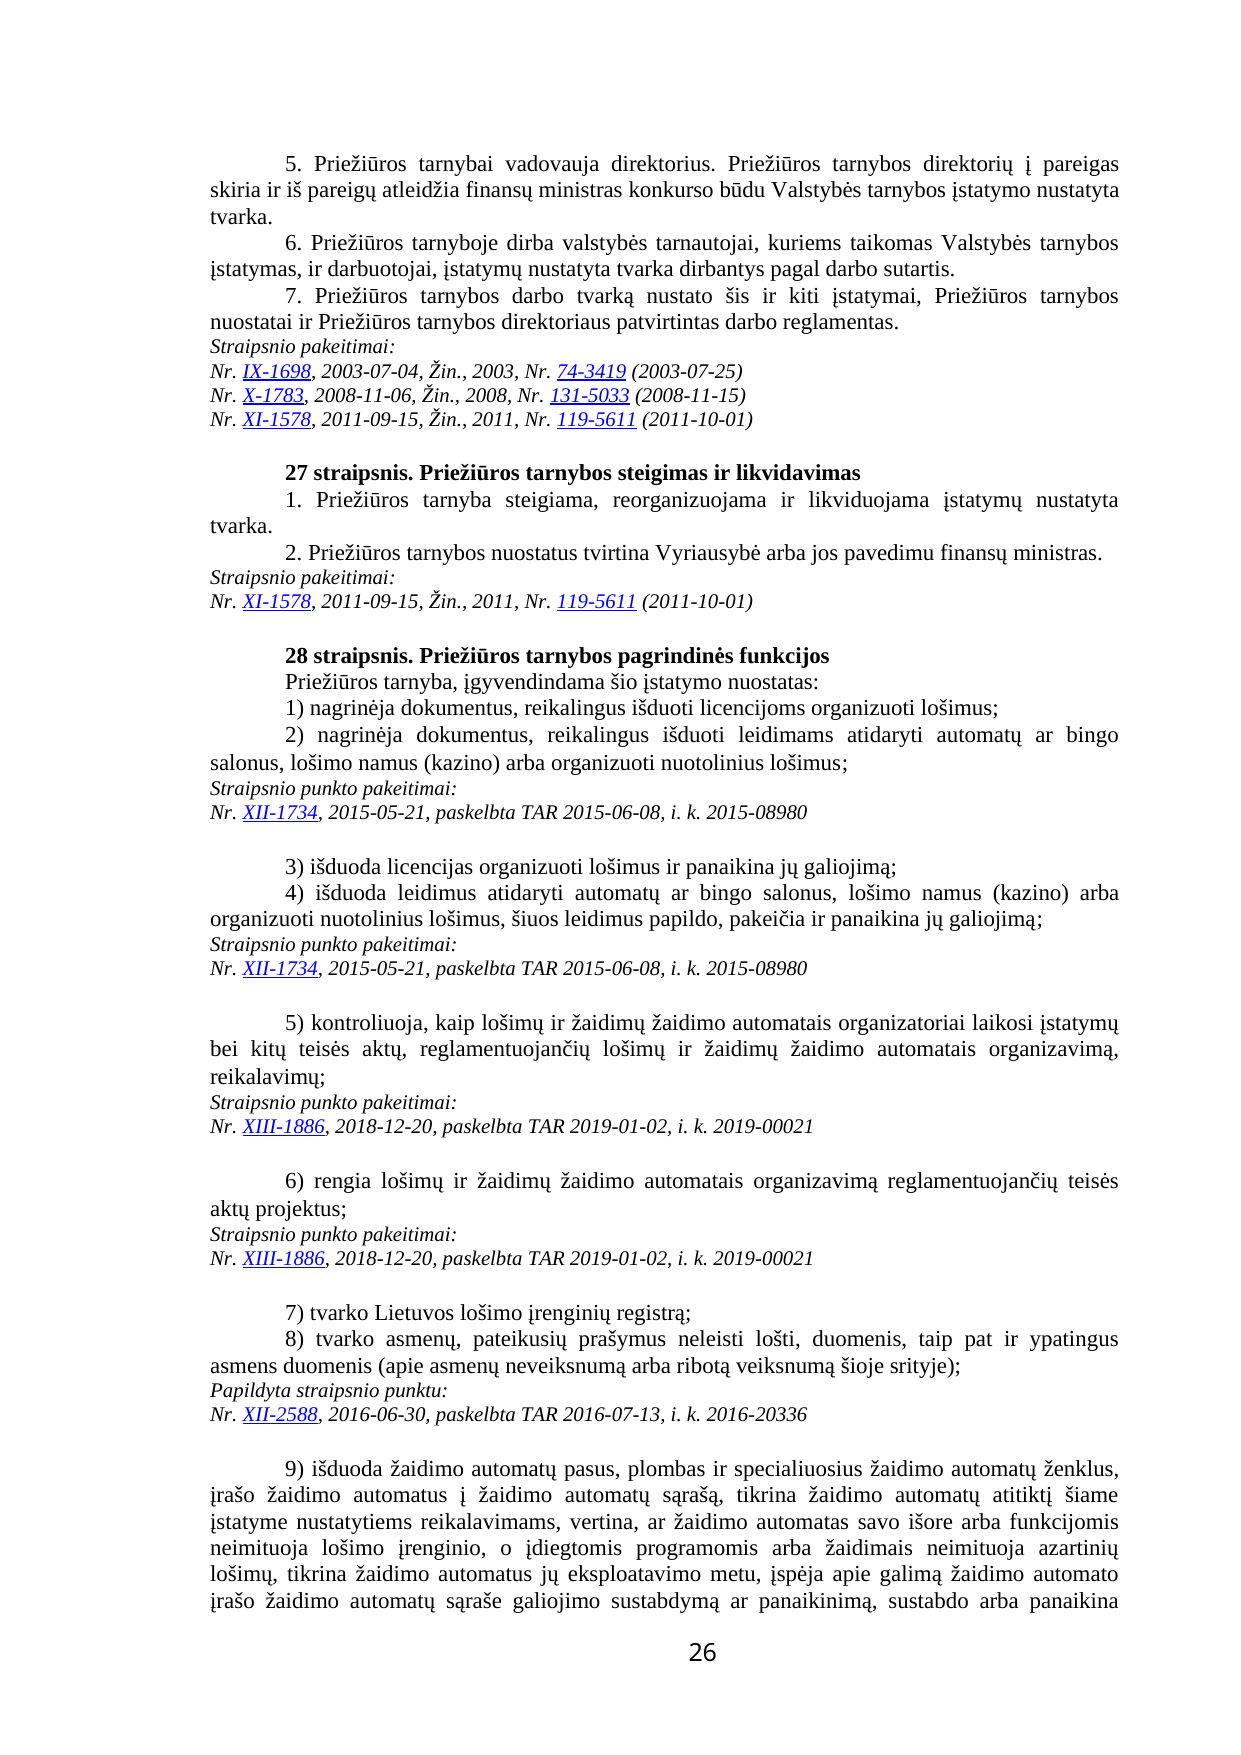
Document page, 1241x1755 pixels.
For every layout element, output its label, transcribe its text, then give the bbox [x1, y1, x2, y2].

text 7) tvarko Lietuvos lošimo įrenginių registrą; [210, 1299, 1126, 1325]
text 3) išduoda licencijas organizuoti lošimus ir panaikina jų galiojimą; [210, 853, 1126, 879]
text 4) išduoda leidimus atidaryti automatų ar bingo salonus, lošimo namus (kazino) arba organizuoti nuotolinius lošimus, šiuos leidimus papildo, pakeičia ir panaikina jų galiojimą; [210, 879, 1120, 932]
text 6. Priežiūros tarnyboje dirba valstybės tarnautojai, kuriems taikomas Valstybės tarnybos įstatymas, ir darbuotojai, įstatymų nustatyta tvarka dirbantys pagal darbo sutartis. [210, 229, 1120, 282]
text Straipsnio punkto pakeitimai: [210, 776, 1120, 800]
text 5. Priežiūros tarnybai vadovauja direktorius. Priežiūros tarnybos direktorių į pareigas skiria ir iš pareigų atleidžia finansų ministras konkurso būdu Valstybės tarnybos įstatymo nustatyta tvarka. [210, 150, 1120, 229]
text Nr. X-1783, 2008-11-06, Žin., 2008, Nr. 131-5033 (2008-11-15) [210, 383, 1120, 407]
text 28 straipsnis. Priežiūros tarnybos pagrindinės funkcijos [210, 642, 1126, 668]
text Nr. XIII-1886, 2018-12-20, paskelbta TAR 2019-01-02, i. k. 2019-00021 [210, 1114, 1120, 1138]
text Straipsnio punkto pakeitimai: [210, 1222, 1120, 1246]
text Straipsnio punkto pakeitimai: [210, 932, 1120, 956]
text 6) rengia lošimų ir žaidimų žaidimo automatais organizavimą reglamentuojančių teisės aktų projektus; [210, 1167, 1120, 1222]
text 8) tvarko asmenų, pateikusių prašymus neleisti lošti, duomenis, taip pat ir ypatingus asmens duomenis (apie asmenų neveiksnumą arba ribotą veiksnumą šioje srityje); [210, 1325, 1120, 1378]
text 1) nagrinėja dokumentus, reikalingus išduoti licencijoms organizuoti lošimus; [210, 694, 1126, 721]
text 5) kontroliuoja, kaip lošimų ir žaidimų žaidimo automatais organizatoriai laikosi įstatymų bei kitų teisės aktų, reglamentuojančių lošimų ir žaidimų žaidimo automatais organizavimą, reikalavimų; [210, 1009, 1120, 1090]
text Nr. IX-1698, 2003-07-04, Žin., 2003, Nr. 74-3419 (2003-07-25) [210, 358, 1120, 383]
text 9) išduoda žaidimo automatų pasus, plombas ir specialiuosius žaidimo automatų ženklus, įrašo žaidimo automatus į žaidimo automatų sąrašą, tikrina žaidimo automatų atitiktį šiame įstatyme nustatytiems reikalavimams, vertina, ar žaidimo automatas savo išore arba funkcijomis neimituoja lošimo įrenginio, o įdiegtomis programomis arba žaidimais neimituoja azartinių lošimų, tikrina žaidimo automatus jų eksploatavimo metu, įspėja apie galimą žaidimo automato įrašo žaidimo automatų sąraše galiojimo sustabdymą ar panaikinimą, sustabdo arba panaikina [210, 1455, 1120, 1613]
text Straipsnio pakeitimai: [210, 565, 1120, 589]
text 27 straipsnis. Priežiūros tarnybos steigimas ir likvidavimas [210, 459, 1126, 486]
text 7. Priežiūros tarnybos darbo tvarką nustato šis ir kiti įstatymai, Priežiūros tarnybos nuostatai ir Priežiūros tarnybos direktoriaus patvirtintas darbo reglamentas. [210, 282, 1120, 334]
text 2. Priežiūros tarnybos nuostatus tvirtina Vyriausybė arba jos pavedimu finansų ministras. [210, 538, 1126, 565]
text Nr. XII-2588, 2016-06-30, paskelbta TAR 2016-07-13, i. k. 2016-20336 [210, 1402, 1120, 1426]
text Straipsnio punkto pakeitimai: [210, 1090, 1120, 1114]
text Papildyta straipsnio punktu: [210, 1378, 1120, 1402]
text Nr. XII-1734, 2015-05-21, paskelbta TAR 2015-06-08, i. k. 2015-08980 [210, 956, 1120, 980]
text Nr. XI-1578, 2011-09-15, Žin., 2011, Nr. 119-5611 (2011-10-01) [210, 407, 1120, 431]
text Nr. XI-1578, 2011-09-15, Žin., 2011, Nr. 119-5611 (2011-10-01) [210, 589, 1120, 613]
text Priežiūros tarnyba, įgyvendindama šio įstatymo nuostatas: [210, 668, 1126, 694]
text Nr. XIII-1886, 2018-12-20, paskelbta TAR 2019-01-02, i. k. 2019-00021 [210, 1246, 1120, 1270]
text 1. Priežiūros tarnyba steigiama, reorganizuojama ir likviduojama įstatymų nustatyta tvarka. [210, 486, 1120, 538]
text 2) nagrinėja dokumentus, reikalingus išduoti leidimams atidaryti automatų ar bingo salonus, lošimo namus (kazino) arba organizuoti nuotolinius lošimus; [210, 721, 1120, 776]
text Straipsnio pakeitimai: [210, 334, 1120, 358]
text Nr. XII-1734, 2015-05-21, paskelbta TAR 2015-06-08, i. k. 2015-08980 [210, 800, 1120, 824]
